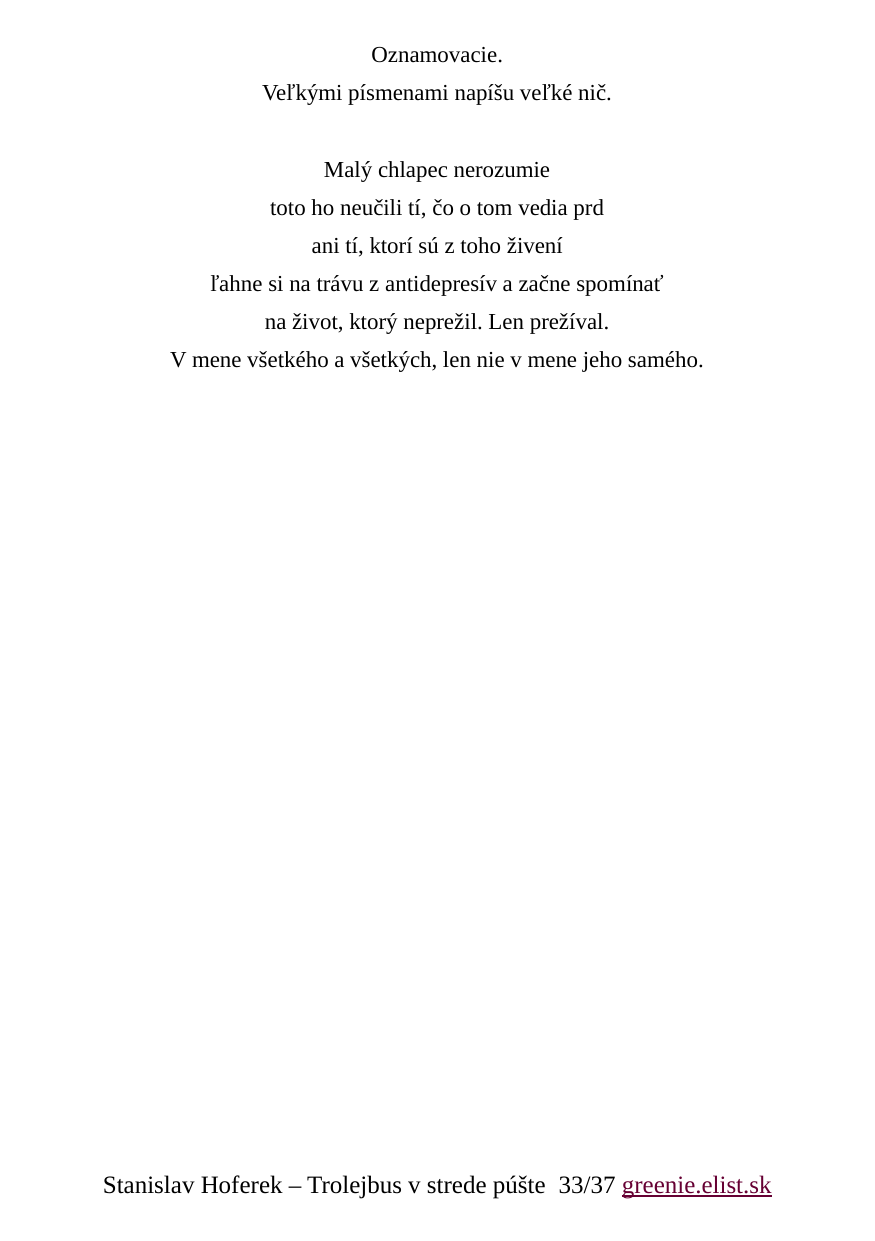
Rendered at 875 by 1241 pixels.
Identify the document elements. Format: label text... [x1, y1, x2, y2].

text ľahne si na trávu z antidepresív a začne spomínať [41, 270, 833, 296]
text na život, ktorý neprežil. Len prežíval. [41, 308, 833, 334]
text Veľkými písmenami napíšu veľké nič. [41, 79, 833, 106]
text Malý chlapec nerozumie [41, 156, 833, 182]
text ani tí, ktorí sú z toho živení [41, 232, 833, 258]
text toto ho neučili tí, čo o tom vedia prd [41, 194, 833, 220]
text Oznamovacie. [41, 41, 833, 68]
text V mene všetkého a všetkých, len nie v mene jeho samého. [41, 346, 833, 373]
